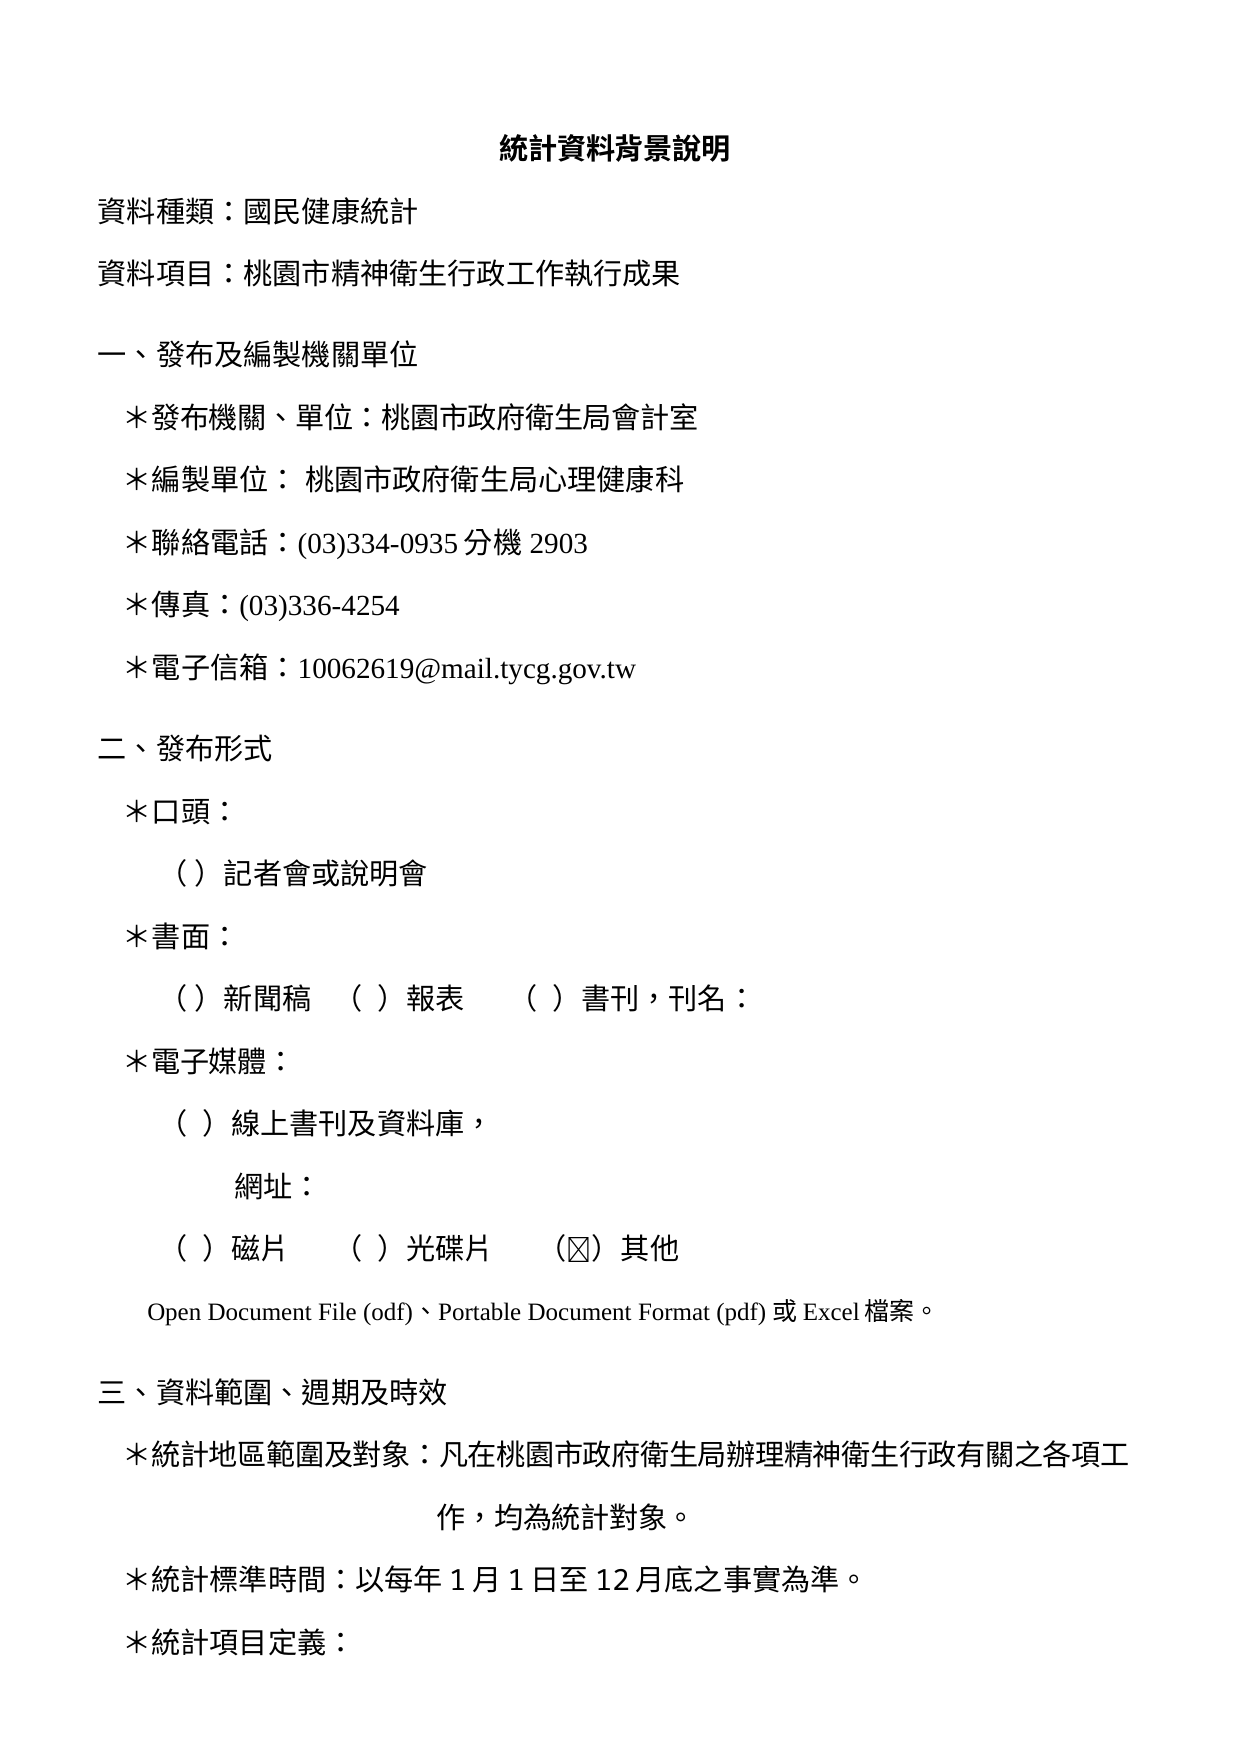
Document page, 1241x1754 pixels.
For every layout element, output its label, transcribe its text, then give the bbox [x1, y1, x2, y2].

table_header 統計資料背景說明 資料種類：國民健康統計 資料項目：桃園市精神衛生行政工作執行成果 一、發布及編製機關單位 ＊發布機關、單位：桃園市政府衛生局會計室 ＊編製單位： 桃園市政府衛生局心理健康科 ＊聯絡電話：(03)334-0935分機 2903 ＊傳真：(03)336-4254 ＊電子信箱：10062619@mail.tycg.gov.tw 二、發布形式 ＊口頭： （ ）記者會或說明會 ＊書面： （ ）新聞稿 （ ）報表 （ ）書刊，刊名： ＊電子媒體： （ ）線上書刊及資料庫， 網址： （ ）磁片 （ ）光碟片 （）其他 Open Document File (odf)、Portable Document Format (pdf) 或Excel檔案。 三、資料範圍、週期及時效 ＊統計地區範圍及對象：凡在桃園市政府衛生局辦理精神衛生行政有關之各項工作，均為統計對象。 ＊統計標準時間：以每年1月1日至12月底之事實為準。 ＊統計項目定義： [86, 105, 1144, 1661]
